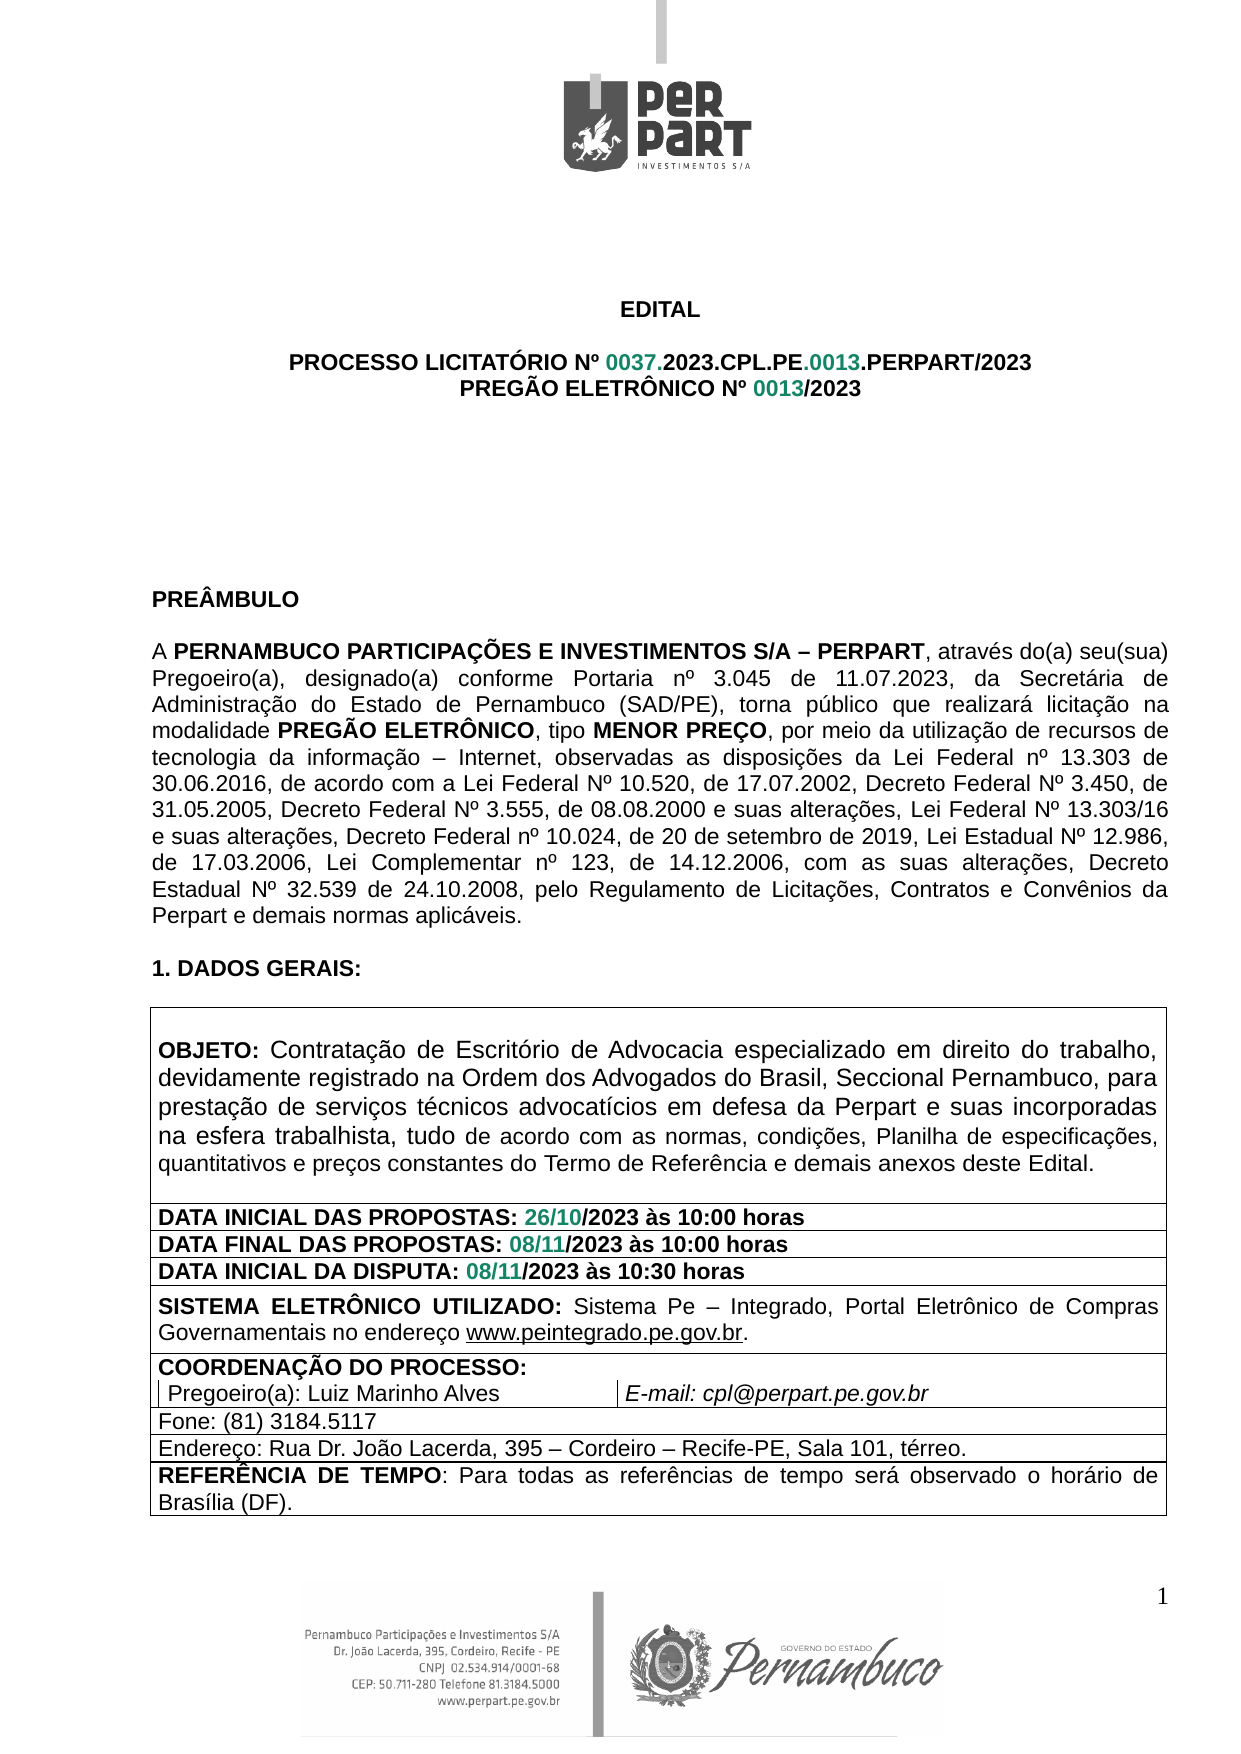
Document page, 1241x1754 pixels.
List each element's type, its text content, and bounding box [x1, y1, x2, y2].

table_cell E-mail: cpl@perpart.pe.gov.br [618, 1380, 1166, 1407]
table_cell SISTEMA ELETRÔNICO UTILIZADO: Sistema Pe – Integrado, Portal Eletrônico de Compras Governamentais no endereço www.peintegrado.pe.gov.br. [151, 1286, 1166, 1353]
table_cell DATA FINAL DAS PROPOSTAS: 08/11/2023 às 10:00 horas [151, 1231, 1166, 1257]
table_cell COORDENAÇÃO DO PROCESSO: [151, 1354, 1166, 1380]
table_cell Endereço: Rua Dr. João Lacerda, 395 – Cordeiro – Recife-PE, Sala 101, térreo. [151, 1435, 1166, 1461]
picture [300, 1582, 945, 1737]
text 1. DADOS GERAIS: [152, 954, 1169, 981]
table_cell Pregoeiro(a): Luiz Marinho Alves [159, 1380, 617, 1407]
table_cell REFERÊNCIA DE TEMPO: Para todas as referências de tempo será observado o horário de Brasília (DF). [151, 1463, 1166, 1515]
text A PERNAMBUCO PARTICIPAÇÕES E INVESTIMENTOS S/A – PERPART, através do(a) seu(sua) Pregoeiro(a), designado(a) conforme Portaria nº 3.045 de 11.07.2023, da Secretária de Administração do Estado de Pernambuco (SAD/PE), torna público que realizará licitação na modalidade PREGÃO ELETRÔNICO, tipo MENOR PREÇO, por meio da utilização de recursos de tecnologia da informação – Internet, observadas as disposições da Lei Federal nº 13.303 de 30.06.2016, de acordo com a Lei Federal Nº 10.520, de 17.07.2002, Decreto Federal Nº 3.450, de 31.05.2005, Decreto Federal Nº 3.555, de 08.08.2000 e suas alterações, Lei Federal Nº 13.303/16 e suas alterações, Decreto Federal nº 10.024, de 20 de setembro de 2019, Lei Estadual Nº 12.986, de 17.03.2006, Lei Complementar nº 123, de 14.12.2006, com as suas alterações, Decreto Estadual Nº 32.539 de 24.10.2008, pelo Regulamento de Licitações, Contratos e Convênios da Perpart e demais normas aplicáveis. [152, 638, 1169, 928]
text PROCESSO LICITATÓRIO Nº 0037.2023.CPL.PE.0013.PERPART/2023 [152, 348, 1169, 375]
text PREGÃO ELETRÔNICO Nº 0013/2023 [152, 375, 1169, 401]
table_cell Fone: (81) 3184.5117 [151, 1408, 618, 1434]
table_cell DATA INICIAL DA DISPUTA: 08/11/2023 às 10:30 horas [151, 1258, 1166, 1284]
text EDITAL [152, 296, 1169, 322]
table_cell [618, 1408, 1166, 1434]
text PREÂMBULO [152, 586, 1169, 612]
table_header OBJETO: Contratação de Escritório de Advocacia especializado em direito do trabalho, devidamente registrado na Ordem dos Advogados do Brasil, Seccional Pernambuco, para prestação de serviços técnicos advocatícios em defesa da Perpart e suas incorporadas na esfera trabalhista, tudo de acordo com as normas, condições, Planilha de especificações, quantitativos e preços constantes do Termo de Referência e demais anexos deste Edital. [151, 1008, 1166, 1202]
table_cell DATA INICIAL DAS PROPOSTAS: 26/10/2023 às 10:00 horas [151, 1204, 1166, 1230]
